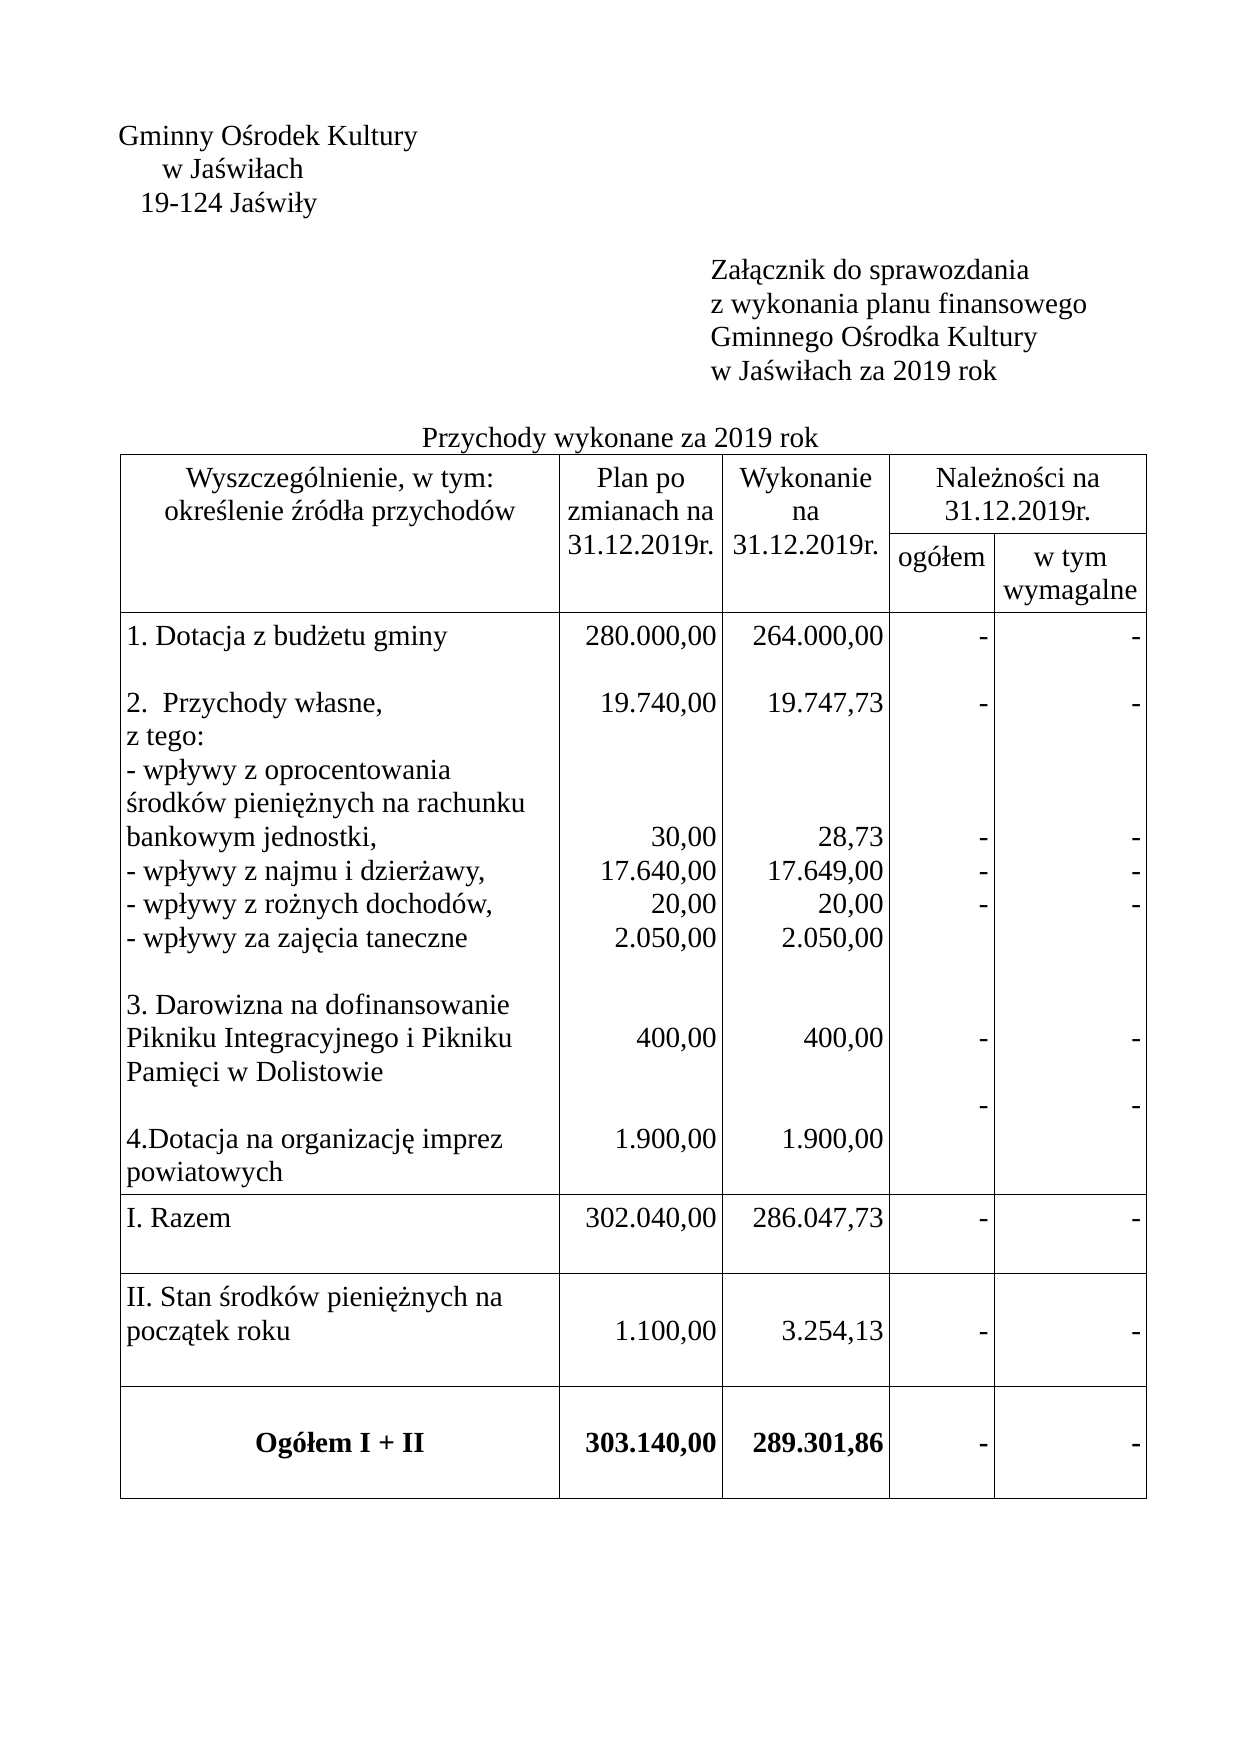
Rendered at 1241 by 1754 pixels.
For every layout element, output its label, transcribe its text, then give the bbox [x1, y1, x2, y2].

table_cell 302.040,00 [560, 1195, 722, 1273]
text z wykonania planu finansowego [118, 286, 1122, 319]
table_cell - [995, 1195, 1146, 1273]
table_cell 1.100,00 [560, 1274, 722, 1386]
table_cell - [890, 1387, 994, 1498]
table_cell 303.140,00 [560, 1387, 722, 1498]
text Gminny Ośrodek Kultury [118, 118, 1122, 152]
table_cell - - - - - - - [995, 613, 1146, 1194]
table_cell 286.047,73 [723, 1195, 889, 1273]
text Przychody wykonane za 2019 rok [118, 420, 1122, 453]
text Załącznik do sprawozdania [118, 252, 1122, 286]
table_cell 1. Dotacja z budżetu gminy 2. Przychody własne, z tego: - wpływy z oprocentowania środków pieniężnych na rachunku bankowym jednostki, - wpływy z najmu i dzierżawy, - wpływy z rożnych dochodów, - wpływy za zajęcia taneczne 3. Darowizna na dofinansowanie Pikniku Integracyjnego i Pikniku Pamięci w Dolistowie 4.Dotacja na organizację imprez powiatowych [121, 613, 559, 1194]
text Gminnego Ośrodka Kultury [118, 319, 1122, 353]
table_cell 3.254,13 [723, 1274, 889, 1386]
table_header Wyszczególnienie, w tym: określenie źródła przychodów [121, 455, 559, 612]
table_cell - - - - - - - [890, 613, 994, 1194]
text 19-124 Jaświły [118, 185, 1122, 219]
table_cell - [995, 1274, 1146, 1386]
table_cell - [890, 1274, 994, 1386]
table_cell - [890, 1195, 994, 1273]
text w Jaświłach [118, 152, 1122, 185]
table_cell w tym wymagalne [995, 534, 1146, 612]
table_cell ogółem [890, 534, 994, 612]
table_header Należności na 31.12.2019r. [890, 455, 1146, 533]
table_cell Ogółem I + II [121, 1387, 559, 1498]
table_cell 280.000,00 19.740,00 30,00 17.640,00 20,00 2.050,00 400,00 1.900,00 [560, 613, 722, 1194]
table_cell I. Razem [121, 1195, 559, 1273]
text w Jaświłach za 2019 rok [118, 353, 1122, 386]
table_cell 289.301,86 [723, 1387, 889, 1498]
table_cell 264.000,00 19.747,73 28,73 17.649,00 20,00 2.050,00 400,00 1.900,00 [723, 613, 889, 1194]
table_header Plan po zmianach na 31.12.2019r. [560, 455, 722, 612]
table_cell II. Stan środków pieniężnych na początek roku [121, 1274, 559, 1386]
table_header Wykonanie na 31.12.2019r. [723, 455, 889, 612]
table_cell - [995, 1387, 1146, 1498]
